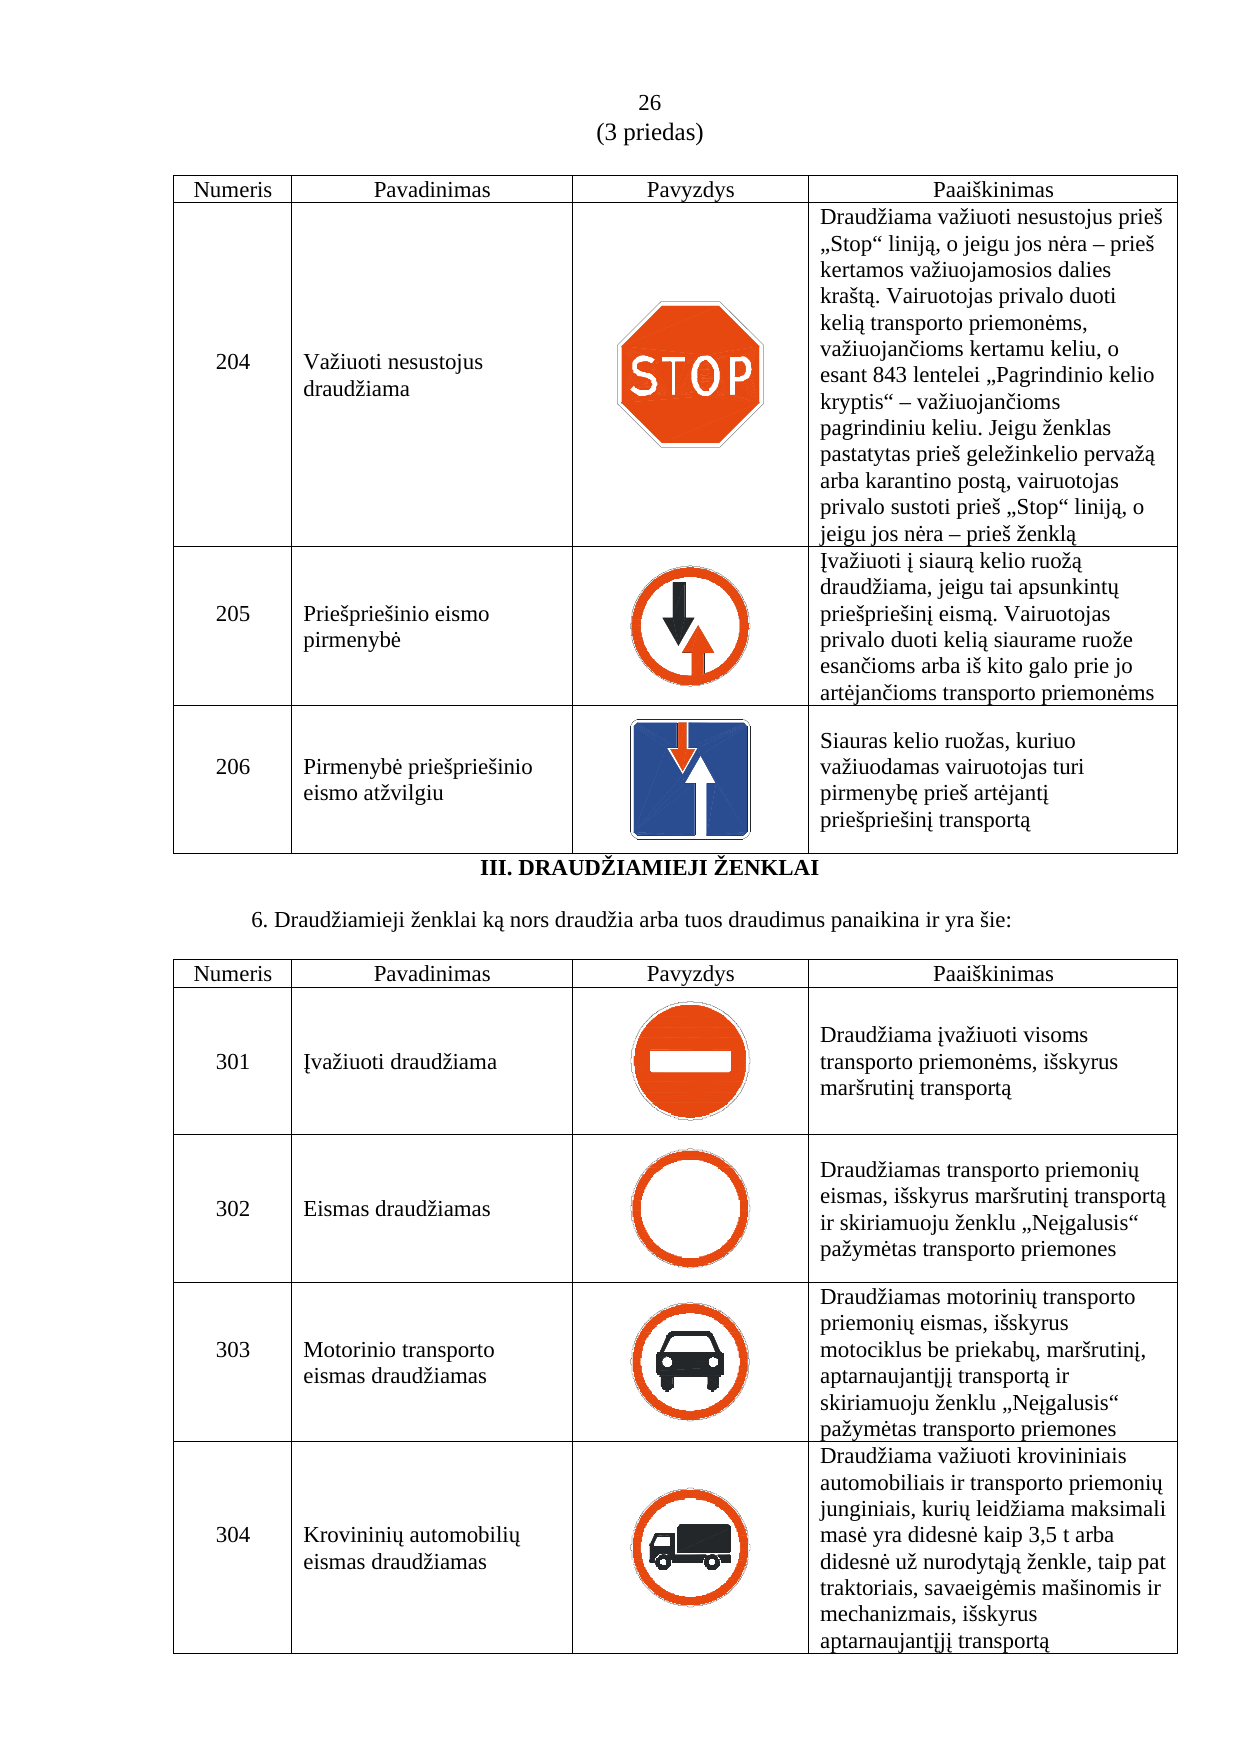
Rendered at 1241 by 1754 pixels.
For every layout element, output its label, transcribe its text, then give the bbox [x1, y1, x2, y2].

table_cell [573, 203, 808, 546]
table_cell Motorinio transporto eismas draudžiamas [292, 1283, 572, 1441]
table_cell Draudžiama važiuoti nesustojus prieš „Stop“ liniją, o jeigu jos nėra – prieš kertamos važiuojamosios dalies kraštą. Vairuotojas privalo duoti kelią transporto priemonėms, važiuojančioms kertamu keliu, o esant 843 lentelei „Pagrindinio kelio kryptis“ – važiuojančioms pagrindiniu keliu. Jeigu ženklas pastatytas prieš geležinkelio pervažą arba karantino postą, vairuotojas privalo sustoti prieš „Stop“ liniją, o jeigu jos nėra – prieš ženklą [809, 203, 1177, 546]
table_header Pavyzdys [573, 960, 808, 987]
table_cell 204 [174, 203, 291, 546]
table_cell [573, 988, 808, 1134]
table_cell 303 [174, 1283, 291, 1441]
table_cell 206 [174, 706, 291, 853]
table_cell [573, 1442, 808, 1653]
table_cell 301 [174, 988, 291, 1134]
subtitle III. Draudžiamieji ženklai [177, 854, 1122, 880]
table_cell Įvažiuoti į siaurą kelio ruožą draudžiama, jeigu tai apsunkintų priešpriešinį eismą. Vairuotojas privalo duoti kelią siaurame ruože esančioms arba iš kito galo prie jo artėjančioms transporto priemonėms [809, 547, 1177, 705]
table_cell Draudžiamas motorinių transporto priemonių eismas, išskyrus motociklus be priekabų, maršrutinį, aptarnaujantįjį transportą ir skiriamuoju ženklu „Neįgalusis“ pažymėtas transporto priemones [809, 1283, 1177, 1441]
table_header Pavadinimas [292, 176, 572, 202]
table_cell Įvažiuoti draudžiama [292, 988, 572, 1134]
text 6. Draudžiamieji ženklai ką nors draudžia arba tuos draudimus panaikina ir yra šie: [177, 907, 1122, 933]
table_cell Eismas draudžiamas [292, 1135, 572, 1282]
table_header Pavyzdys [573, 176, 808, 202]
table_cell Pirmenybė priešpriešinio eismo atžvilgiu [292, 706, 572, 853]
table_cell 205 [174, 547, 291, 705]
table_cell Draudžiama įvažiuoti visoms transporto priemonėms, išskyrus maršrutinį transportą [809, 988, 1177, 1134]
table_cell Priešpriešinio eismo pirmenybė [292, 547, 572, 705]
table_cell Draudžiama važiuoti krovininiais automobiliais ir transporto priemonių junginiais, kurių leidžiama maksimali masė yra didesnė kaip 3,5 t arba didesnė už nurodytąją ženkle, taip pat traktoriais, savaeigėmis mašinomis ir mechanizmais, išskyrus aptarnaujantįjį transportą [809, 1442, 1177, 1653]
table_cell Siauras kelio ruožas, kuriuo važiuodamas vairuotojas turi pirmenybę prieš artėjantį priešpriešinį transportą [809, 706, 1177, 853]
table_cell [573, 1283, 808, 1441]
table_header Numeris [174, 176, 291, 202]
table_cell 302 [174, 1135, 291, 1282]
table_cell [573, 706, 808, 853]
table_header Paaiškinimas [809, 960, 1177, 987]
table_header Pavadinimas [292, 960, 572, 987]
table_cell Važiuoti nesustojus draudžiama [292, 203, 572, 546]
table_header Paaiškinimas [809, 176, 1177, 202]
table_cell [573, 1135, 808, 1282]
table_cell Krovininių automobilių eismas draudžiamas [292, 1442, 572, 1653]
table_cell [573, 547, 808, 705]
table_cell Draudžiamas transporto priemonių eismas, išskyrus maršrutinį transportą ir skiriamuoju ženklu „Neįgalusis“ pažymėtas transporto priemones [809, 1135, 1177, 1282]
table_cell 304 [174, 1442, 291, 1653]
table_header Numeris [174, 960, 291, 987]
